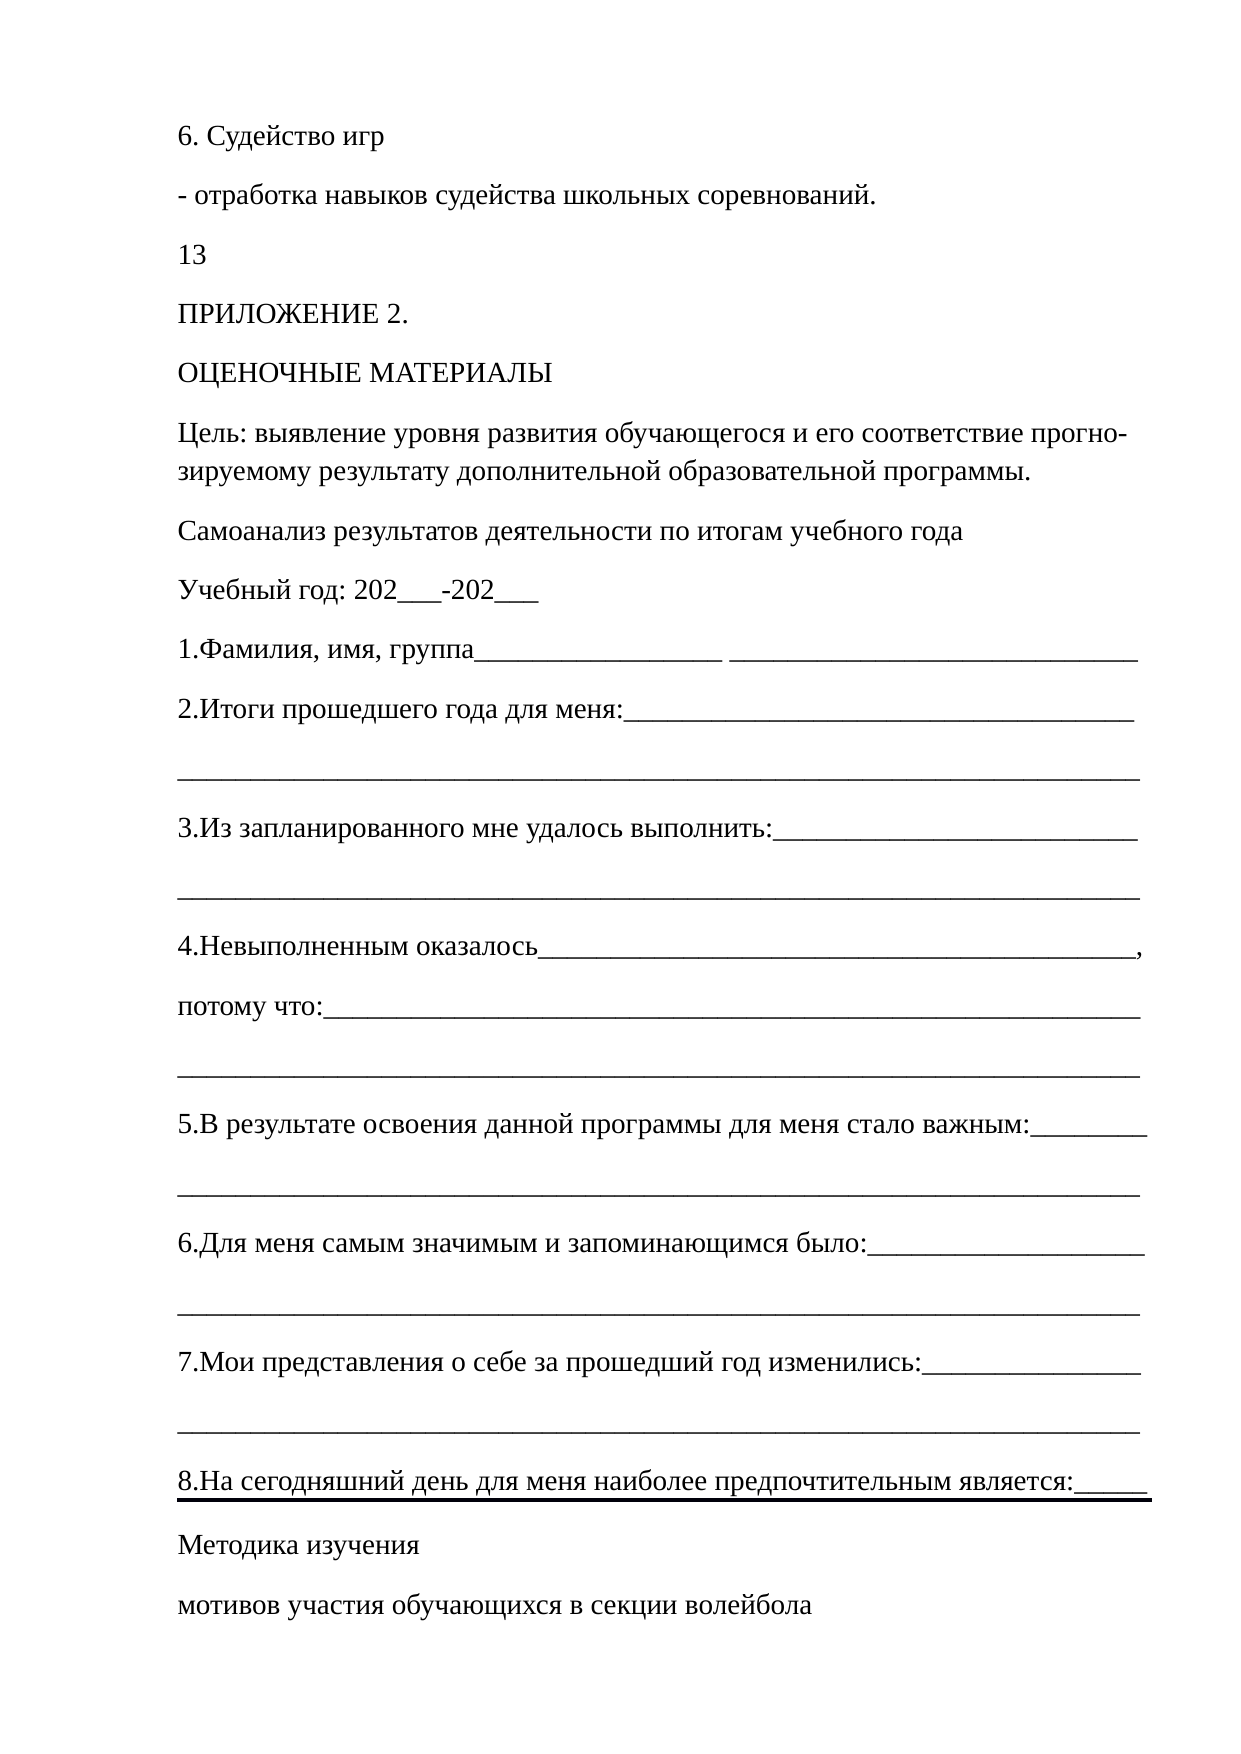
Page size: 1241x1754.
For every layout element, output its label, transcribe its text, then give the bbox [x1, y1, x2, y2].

text __________________________________________________________________ [177, 750, 1152, 784]
text 8.На сегодняшний день для меня наиболее предпочтительным является:_____ [177, 1463, 1152, 1498]
text __________________________________________________________________ [177, 1285, 1152, 1318]
text - отработка навыков судейства школьных соревнований. [177, 177, 1152, 211]
text 3.Из запланированного мне удалось выполнить:_________________________ [177, 810, 1152, 843]
text ОЦЕНОЧНЫЕ МАТЕРИАЛЫ [177, 356, 1152, 389]
text __________________________________________________________________ [177, 1403, 1152, 1437]
text 7.Мои представления о себе за прошедший год изменились:_______________ [177, 1344, 1152, 1378]
text Самоанализ результатов деятельности по итогам учебного года [177, 513, 1152, 546]
text 4.Невыполненным оказалось_________________________________________, [177, 928, 1152, 962]
text 13 [177, 237, 1152, 270]
text __________________________________________________________________ [177, 1047, 1152, 1081]
text 5.В результате освоения данной программы для меня стало важным:________ [177, 1107, 1152, 1140]
text ПРИЛОЖЕНИЕ 2. [177, 296, 1152, 330]
text потому что:________________________________________________________ [177, 988, 1152, 1021]
text 2.Итоги прошедшего года для меня:___________________________________ [177, 691, 1152, 724]
text 6. Судейство игр [177, 118, 1152, 152]
text __________________________________________________________________ [177, 1166, 1152, 1199]
text Методика изучения [177, 1527, 1152, 1561]
text мотивов участия обучающихся в секции волейбола [177, 1587, 1152, 1620]
text Цель: выявление уровня развития обучающегося и его соответствие прогно-зируемому результату дополнительной образовательной программы. [177, 415, 1152, 487]
text __________________________________________________________________ [177, 869, 1152, 903]
text Учебный год: 202___-202___ [177, 572, 1152, 606]
text 6.Для меня самым значимым и запоминающимся было:___________________ [177, 1225, 1152, 1259]
text 1.Фамилия, имя, группа_________________ ____________________________ [177, 632, 1152, 665]
